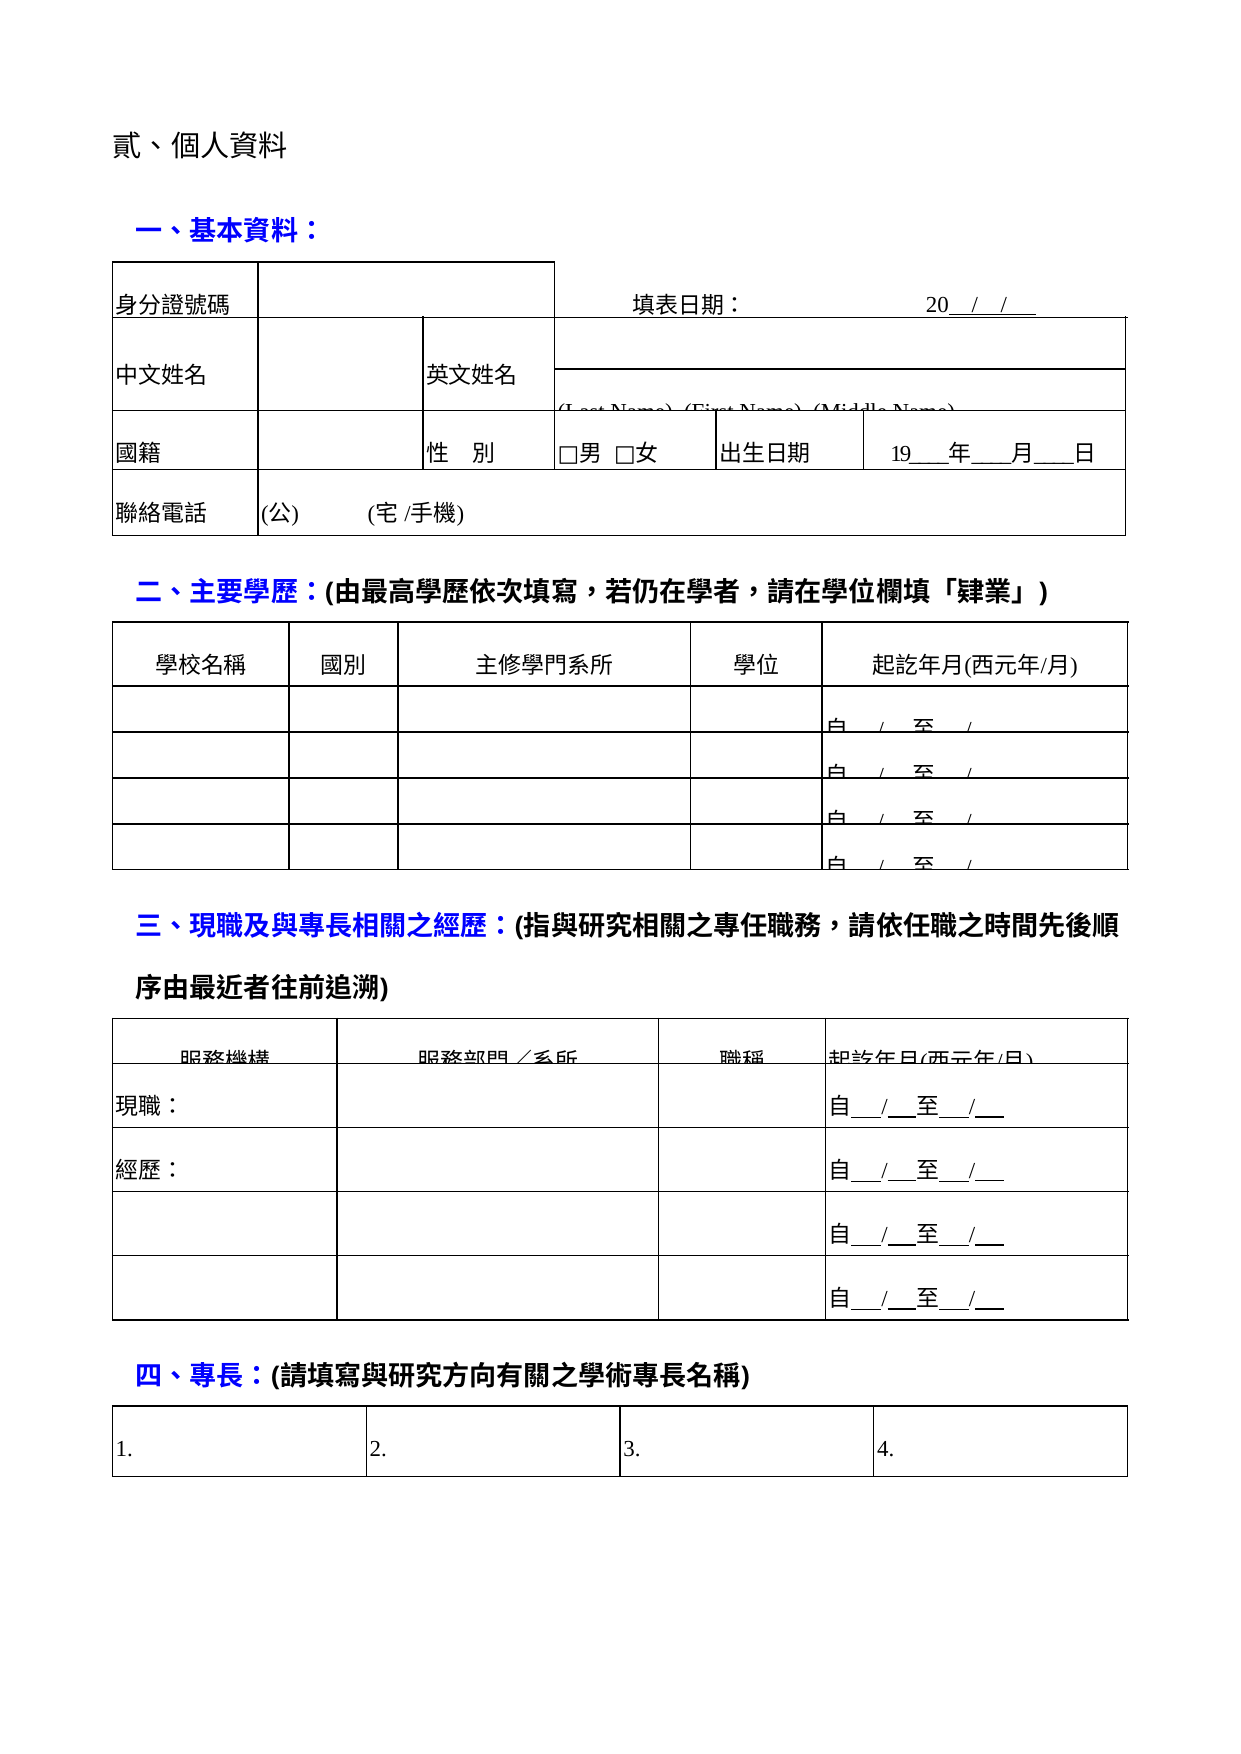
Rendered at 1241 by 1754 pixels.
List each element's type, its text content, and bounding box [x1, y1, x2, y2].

table_cell [659, 1256, 825, 1319]
table_cell [399, 687, 690, 731]
table_cell [399, 825, 690, 869]
table_cell [113, 779, 288, 823]
table_cell [691, 779, 821, 823]
table_cell □男 □女 [555, 411, 715, 468]
table_cell [691, 687, 821, 731]
table_cell 自 / 至 / [823, 779, 1127, 823]
table_header 起訖年月(西元年/月) [823, 623, 1127, 685]
table_cell [691, 825, 821, 869]
table_cell 自 / 至 / [826, 1064, 1127, 1127]
table_header 2. [367, 1407, 619, 1476]
table_header 3. [621, 1407, 873, 1476]
table_header 1. [113, 1407, 366, 1476]
table_cell 自 / 至 / [826, 1256, 1127, 1319]
table_header 學位 [691, 623, 821, 685]
table_header 學校名稱 [113, 623, 288, 685]
text 四、專長：(請填寫與研究方向有關之學術專長名稱) [135, 1332, 1128, 1394]
table_cell [259, 318, 422, 410]
table_cell 自 / 至 / [823, 733, 1127, 777]
table_cell [399, 779, 690, 823]
table_cell 自 / 至 / [826, 1128, 1127, 1191]
table_header 職稱 [659, 1019, 825, 1063]
table_cell 中文姓名 [113, 318, 257, 410]
text 三、現職及與專長相關之經歷：(指與研究相關之專任職務，請依任職之時間先後順序由最近者往前追溯) [135, 881, 1128, 1006]
table_cell [259, 411, 422, 468]
text 一、基本資料： [135, 187, 1128, 250]
table_cell [555, 318, 1125, 368]
table_cell [290, 825, 397, 869]
table_header 4. [874, 1407, 1127, 1476]
table_cell 性 別 [424, 411, 554, 468]
table_cell [659, 1192, 825, 1255]
table_header 服務機構 [113, 1019, 336, 1063]
table_cell [659, 1064, 825, 1127]
table_header [259, 263, 554, 316]
table_cell [113, 1192, 336, 1255]
table_cell 自 / 至 / [826, 1192, 1127, 1255]
table_cell (公) (宅 /手機) [259, 470, 1125, 535]
table_cell (Last Name) (First Name) (Middle Name) [555, 370, 1125, 410]
table_header 主修學門系所 [399, 623, 690, 685]
table_cell [113, 687, 288, 731]
table_cell 經歷： [113, 1128, 336, 1191]
table_cell [113, 733, 288, 777]
table_cell [338, 1192, 658, 1255]
table_cell [290, 733, 397, 777]
table_cell [290, 779, 397, 823]
table_cell [338, 1064, 658, 1127]
table_cell 19____年____月____日 [864, 411, 1125, 468]
table_cell 英文姓名 [424, 318, 554, 410]
table_cell 自 / 至 / [823, 687, 1127, 731]
table_cell [338, 1128, 658, 1191]
table_header 20 / / [923, 261, 1128, 316]
table_cell [691, 733, 821, 777]
table_cell [399, 733, 690, 777]
table_header 國別 [290, 623, 397, 685]
text 二、主要學歷：(由最高學歷依次填寫，若仍在學者，請在學位欄填「肄業」) [135, 547, 1128, 610]
table_cell [113, 825, 288, 869]
table_header 服務部門／系所 [338, 1019, 658, 1063]
table_cell [659, 1128, 825, 1191]
text 貳、個人資料 [112, 102, 1128, 165]
table_cell 自 / 至 / [823, 825, 1127, 869]
table_cell 出生日期 [717, 411, 863, 468]
table_header 身分證號碼 [113, 263, 257, 316]
table_header 填表日期： [555, 261, 923, 316]
table_cell 現職： [113, 1064, 336, 1127]
table_header 起訖年月(西元年/月) [826, 1019, 1127, 1063]
table_cell [338, 1256, 658, 1319]
table_cell [290, 687, 397, 731]
table_cell [113, 1256, 336, 1319]
table_cell 國籍 [113, 411, 257, 468]
table_cell 聯絡電話 [113, 470, 257, 535]
